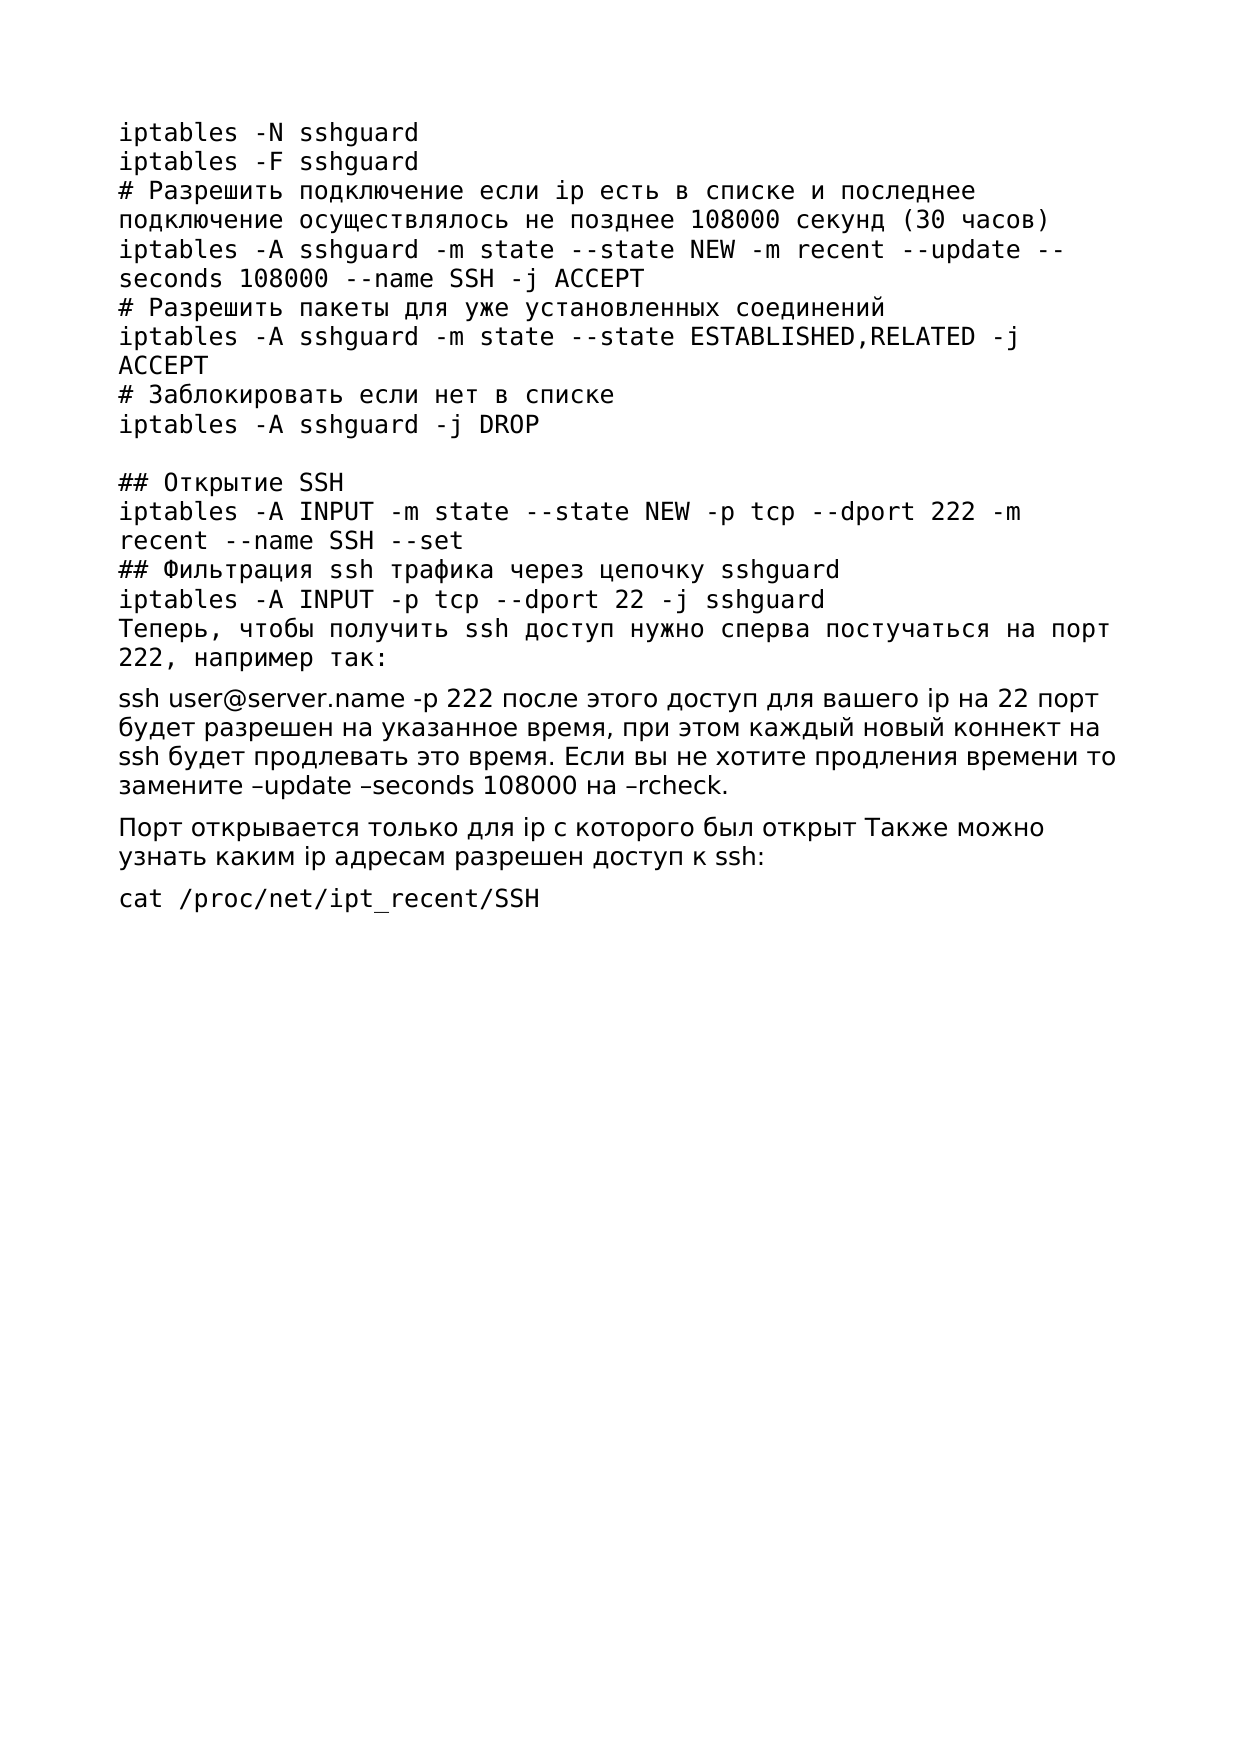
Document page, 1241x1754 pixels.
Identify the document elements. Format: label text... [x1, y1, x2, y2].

text Порт открывается только для ip с которого был открыт Также можно узнать каким ip адресам разрешен доступ к ssh: [118, 813, 1122, 872]
text cat /proc/net/ipt_recent/SSH [118, 884, 1122, 913]
text ssh user@server.name -p 222 после этого доступ для вашего ip на 22 порт будет разрешен на указанное время, при этом каждый новый коннект на ssh будет продлевать это время. Если вы не хотите продления времени то замените –update –seconds 108000 на –rcheck. [118, 684, 1122, 801]
text iptables -N sshguard iptables -F sshguard # Разрешить подключение если ip есть в списке и последнее подключение осуществлялось не позднее 108000 секунд (30 часов) iptables -A sshguard -m state --state NEW -m recent --update --seconds 108000 --name SSH -j ACCEPT # Разрешить пакеты для уже установленных соединений iptables -A sshguard -m state --state ESTABLISHED,RELATED -j ACCEPT # Заблокировать если нет в списке iptables -A sshguard -j DROP ## Открытие SSH iptables -A INPUT -m state --state NEW -p tcp --dport 222 -m recent --name SSH --set ## Фильтрация ssh трафика через цепочку sshguard iptables -A INPUT -p tcp --dport 22 -j sshguard Теперь, чтобы получить ssh доступ нужно сперва постучаться на порт 222, например так: [118, 118, 1122, 672]
